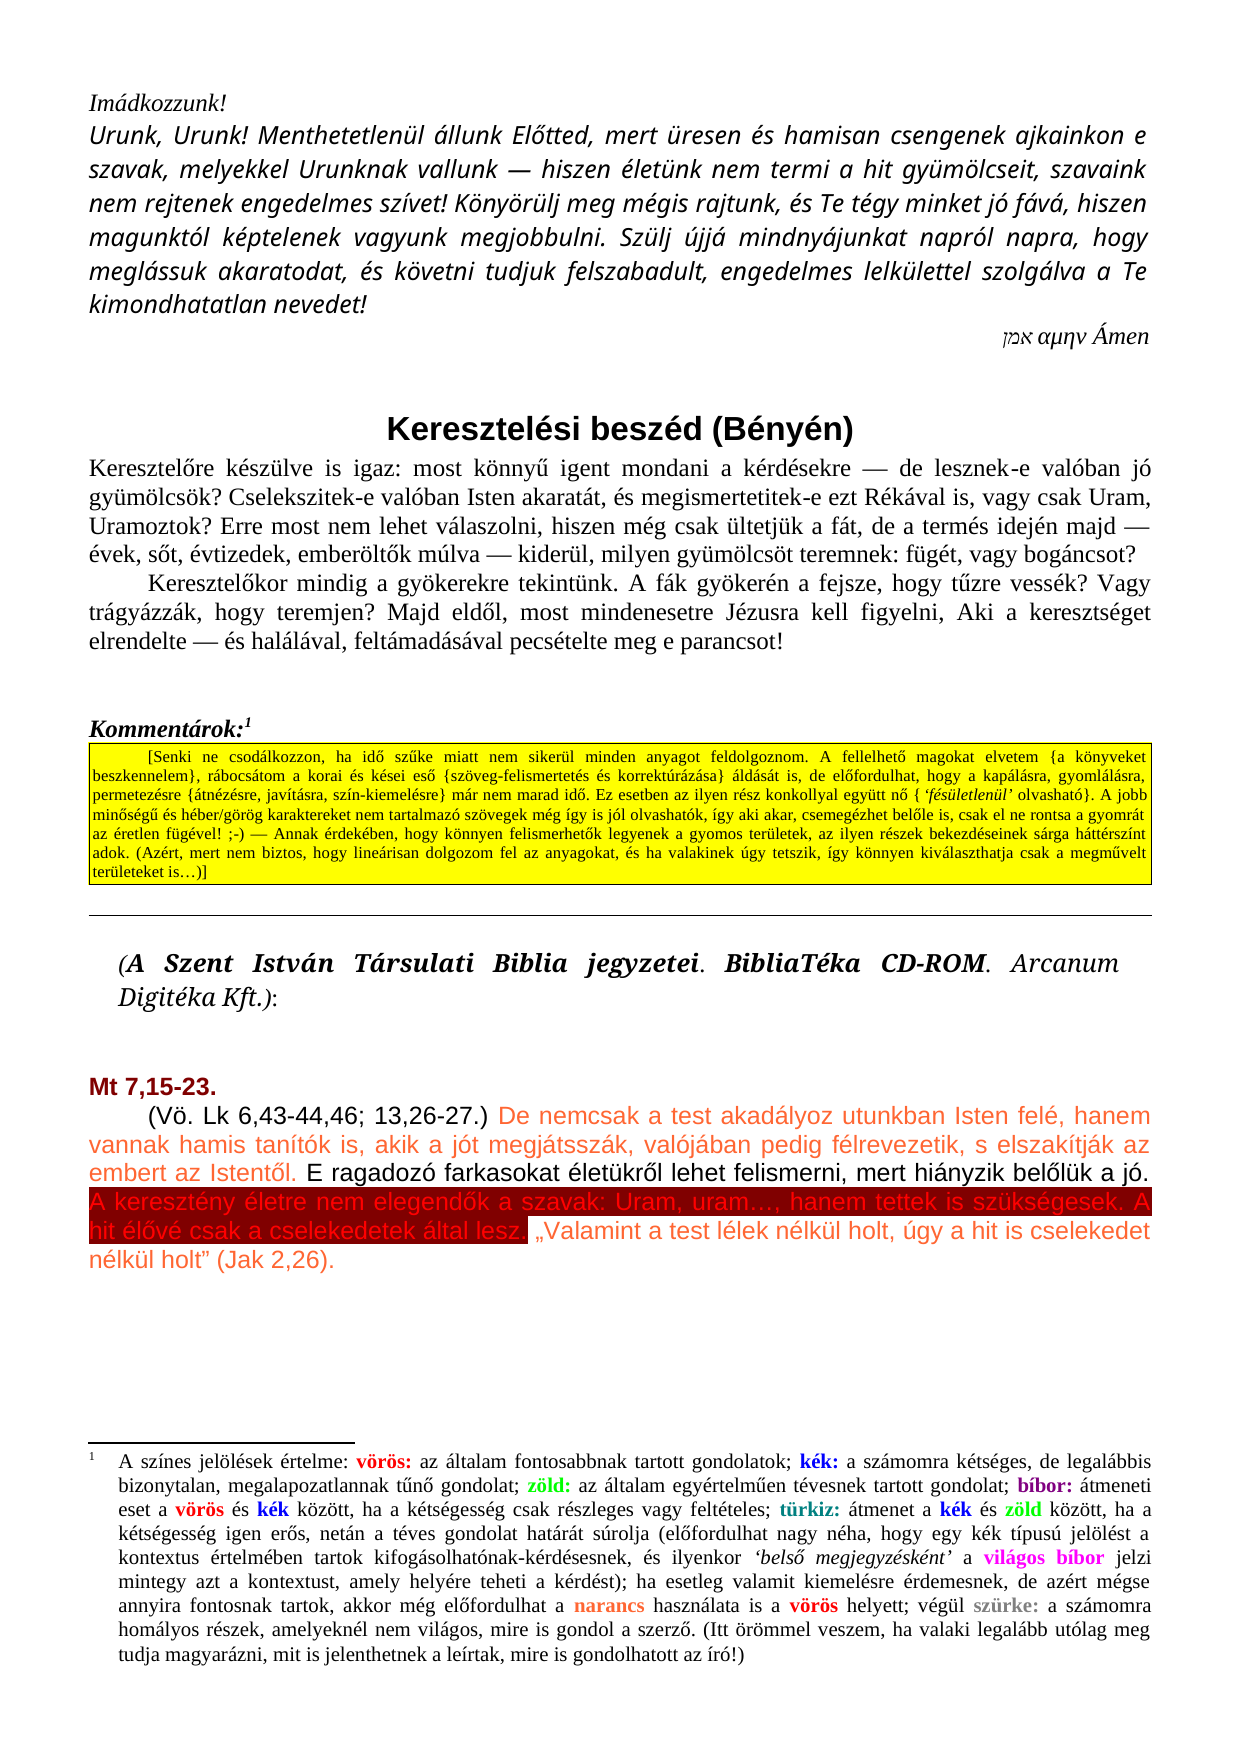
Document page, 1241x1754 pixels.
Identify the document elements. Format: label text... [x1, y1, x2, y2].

text Urunk, Urunk! Menthetetlenül állunk Előtted, mert üresen és hamisan csengenek ajkainkon e szavak, melyekkel Urunknak vallunk — hiszen életünk nem termi a hit gyümölcseit, szavaink nem rejtenek engedelmes szívet! Könyörülj meg mégis rajtunk, és Te tégy minket jó fává, hiszen magunktól képtelenek vagyunk megjobbulni. Szülj újjá mindnyájunkat napról napra, hogy meglássuk akaratodat, és követni tudjuk felszabadult, engedelmes lelkülettel szolgálva a Te kimondhatatlan nevedet! [88, 117, 1152, 321]
text (A Szent István Társulati Biblia jegyzetei. BibliaTéka CD-ROM. Arcanum Digitéka Kft.): [88, 916, 1152, 1043]
text אמן αμην Ámen [88, 321, 1152, 350]
text A színes jelölések értelme: vörös: az általam fontosabbnak tartott gondolatok; kék: a számomra kétséges, de legalábbis bizonytalan, megalapozatlannak tűnő gondolat; zöld: az általam egyértelműen tévesnek tartott gondolat; bíbor: átmeneti eset a vörös és kék között, ha a kétségesség csak részleges vagy feltételes; türkiz: átmenet a kék és zöld között, ha a kétségesség igen erős, netán a téves gondolat határát súrolja (előfordulhat nagy néha, hogy egy kék típusú jelölést a kontextus értelmében tartok kifogásolhatónak-kérdésesnek, és ilyenkor ‘belső megjegyzésként’ a világos bíbor jelzi mintegy azt a kontextust, amely helyére teheti a kérdést); ha esetleg valamit kiemelésre érdemesnek, de azért mégse annyira fontosnak tartok, akkor még előfordulhat a narancs használata is a vörös helyett; végül szürke: a számomra homályos részek, amelyeknél nem világos, mire is gondol a szerző. (Itt örömmel veszem, ha valaki legalább utólag meg tudja magyarázni, mit is jelenthetnek a leírtak, mire is gondolhatott az író!) [88, 1449, 1152, 1665]
text Imádkozzunk! [88, 88, 1152, 117]
text (Vö. Lk 6,43-44,46; 13,26-27.) De nemcsak a test akadályoz utunkban Isten felé, hanem vannak hamis tanítók is, akik a jót megjátsszák, valójában pedig félrevezetik, s elszakítják az embert az Istentől. E ragadozó farkasokat életükről lehet felismerni, mert hiányzik belőlük a jó. A keresztény életre nem elegendők a szavak: Uram, uram…, hanem tettek is szükségesek. A hit élővé csak a cselekedetek által lesz. „Valamint a test lélek nélkül holt, úgy a hit is cselekedet nélkül holt” (Jak 2,26). [88, 1101, 1152, 1273]
text Keresztelőkor mindig a gyökerekre tekintünk. A fák gyökerén a fejsze, hogy tűzre vessék? Vagy trágyázzák, hogy teremjen? Majd eldől, most mindenesetre Jézusra kell figyelni, Aki a keresztséget elrendelte — és halálával, feltámadásával pecsételte meg e parancsot! [88, 568, 1152, 654]
text [Senki ne csodálkozzon, ha idő szűke miatt nem sikerül minden anyagot feldolgoznom. A fellelhető magokat elvetem {a könyveket beszkennelem}, rábocsátom a korai és kései eső {szöveg-felismertetés és korrektúrázása} áldását is, de előfordulhat, hogy a kapálásra, gyomlálásra, permetezésre {átnézésre, javításra, szín-kiemelésre} már nem marad idő. Ez esetben az ilyen rész konkollyal együtt nő {‘fésületlenül’ olvasható}. A jobb minőségű és héber/görög karaktereket nem tartalmazó szövegek még így is jól olvashatók, így aki akar, csemegézhet belőle is, csak el ne rontsa a gyomrát az éretlen fügével! ;‑) ― Annak érdekében, hogy könnyen felismerhetők legyenek a gyomos területek, az ilyen részek bekezdéseinek sárga háttérszínt adok. (Azért, mert nem biztos, hogy lineárisan dolgozom fel az anyagokat, és ha valakinek úgy tetszik, így könnyen kiválaszthatja csak a megművelt területeket is…)] [90, 744, 1151, 884]
text Mt 7,15-23. [88, 1072, 1152, 1101]
title Keresztelési beszéd (Bényén) [88, 409, 1152, 447]
text Kommentárok: [88, 714, 1152, 742]
text Keresztelőre készülve is igaz: most könnyű igent mondani a kérdésekre — de lesznek‑e valóban jó gyümölcsök? Cselekszitek‑e valóban Isten akaratát, és megismertetitek‑e ezt Rékával is, vagy csak Uram, Uramoztok? Erre most nem lehet válaszolni, hiszen még csak ültetjük a fát, de a termés idején majd — évek, sőt, évtizedek, emberöltők múlva — kiderül, milyen gyümölcsöt teremnek: fügét, vagy bogáncsot? [88, 453, 1152, 568]
